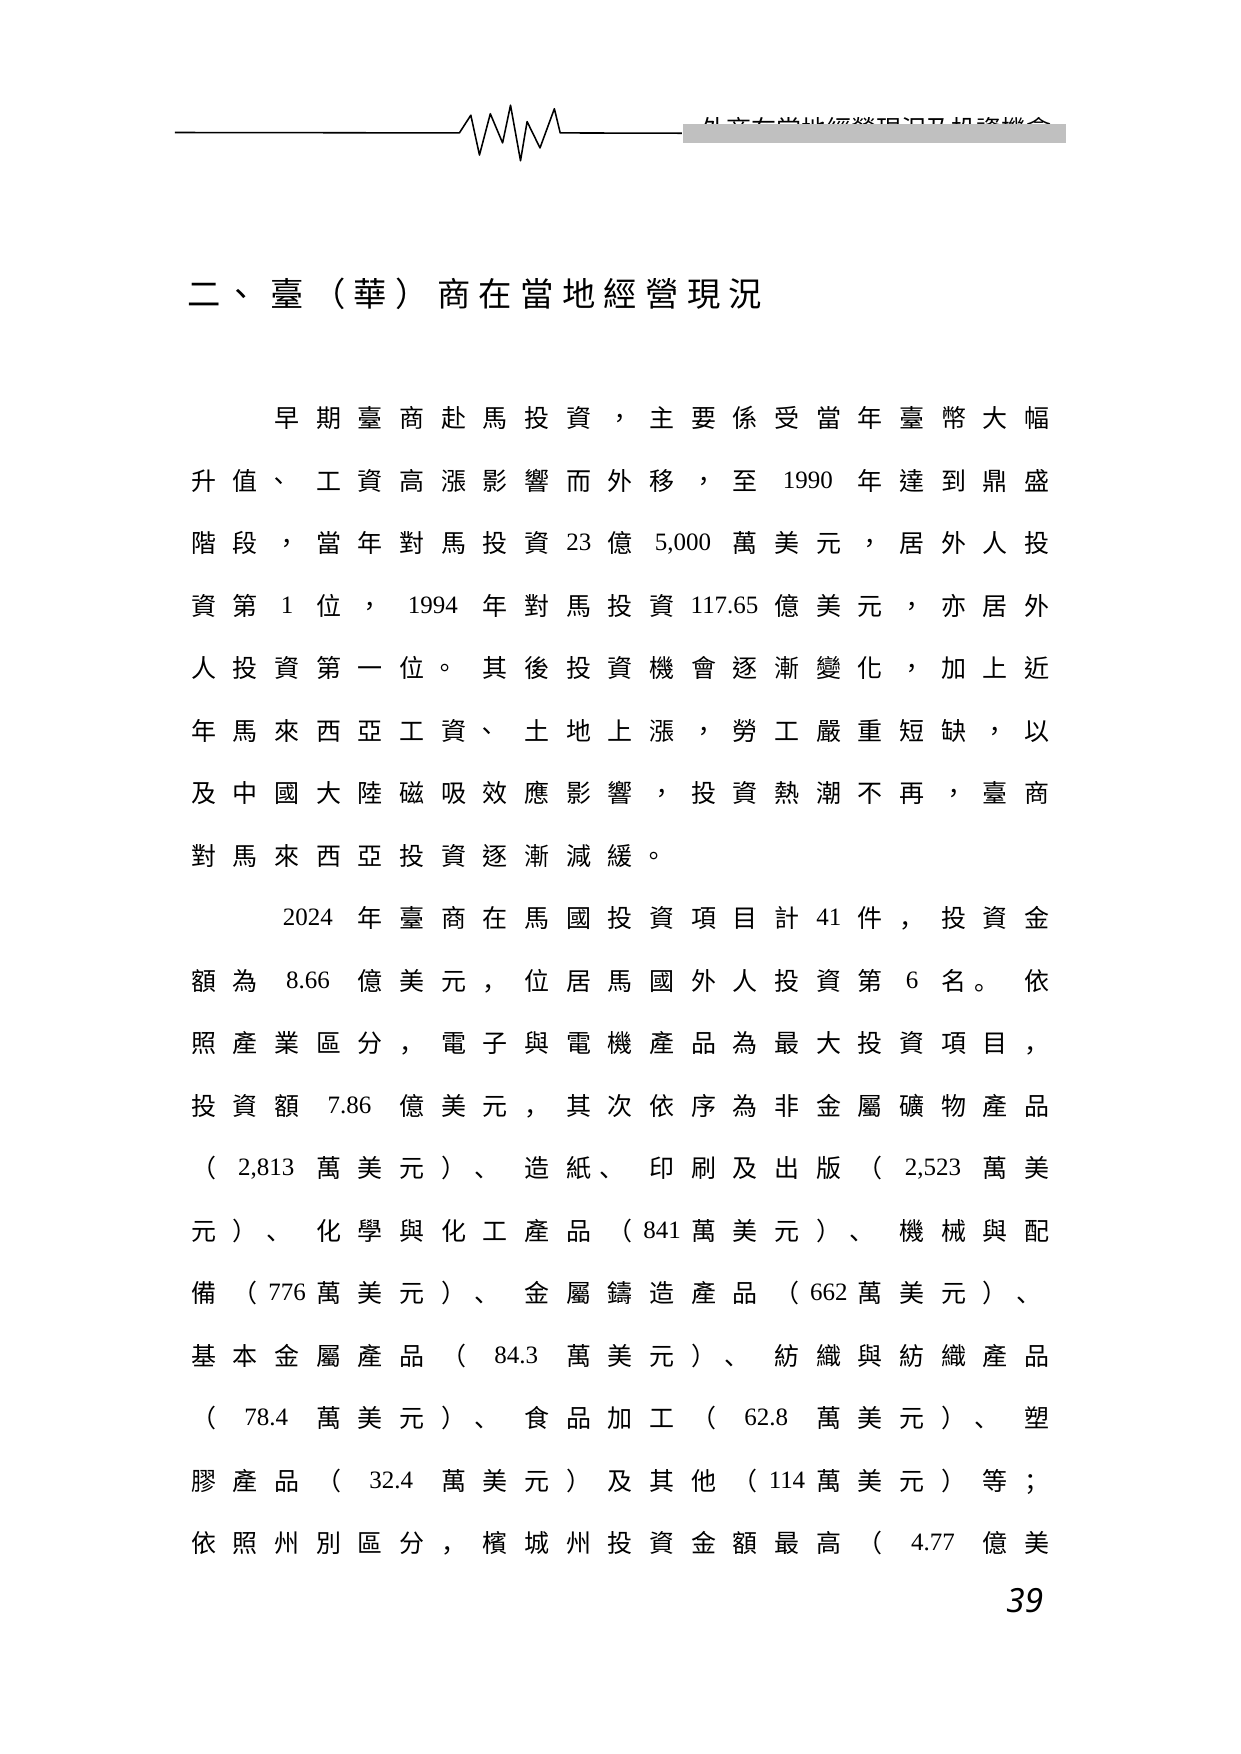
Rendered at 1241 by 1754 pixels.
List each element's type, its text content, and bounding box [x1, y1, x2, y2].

text 早期臺商赴馬投資，主要係受當年臺幣大幅升值、工資高漲影響而外移，至1990年達到鼎盛階段，當年對馬投資23億5,000萬美元，居外人投資第1位，1994年對馬投資117.65億美元，亦居外人投資第一位。其後投資機會逐漸變化，加上近年馬來西亞工資、土地上漲，勞工嚴重短缺，以及中國大陸磁吸效應影響，投資熱潮不再，臺商對馬來西亞投資逐漸減緩。 [183, 375, 1058, 875]
text 2024年臺商在馬國投資項目計41件，投資金額為8.66億美元，位居馬國外人投資第6名。依照產業區分，電子與電機產品為最大投資項目，投資額7.86億美元，其次依序為非金屬礦物產品（2,813萬美元）、造紙、印刷及出版（2,523萬美元）、化學與化工產品（841萬美元）、機械與配備（776萬美元）、金屬鑄造產品（662萬美元）、基本金屬產品（84.3萬美元）、紡織與紡織產品（78.4萬美元）、食品加工（62.8萬美元）、塑膠產品（32.4萬美元）及其他（114萬美元）等；依照州別區分，檳城州投資金額最高（4.77億美 [183, 875, 1058, 1563]
text 二、臺（華）商在當地經營現況 [183, 250, 1058, 313]
